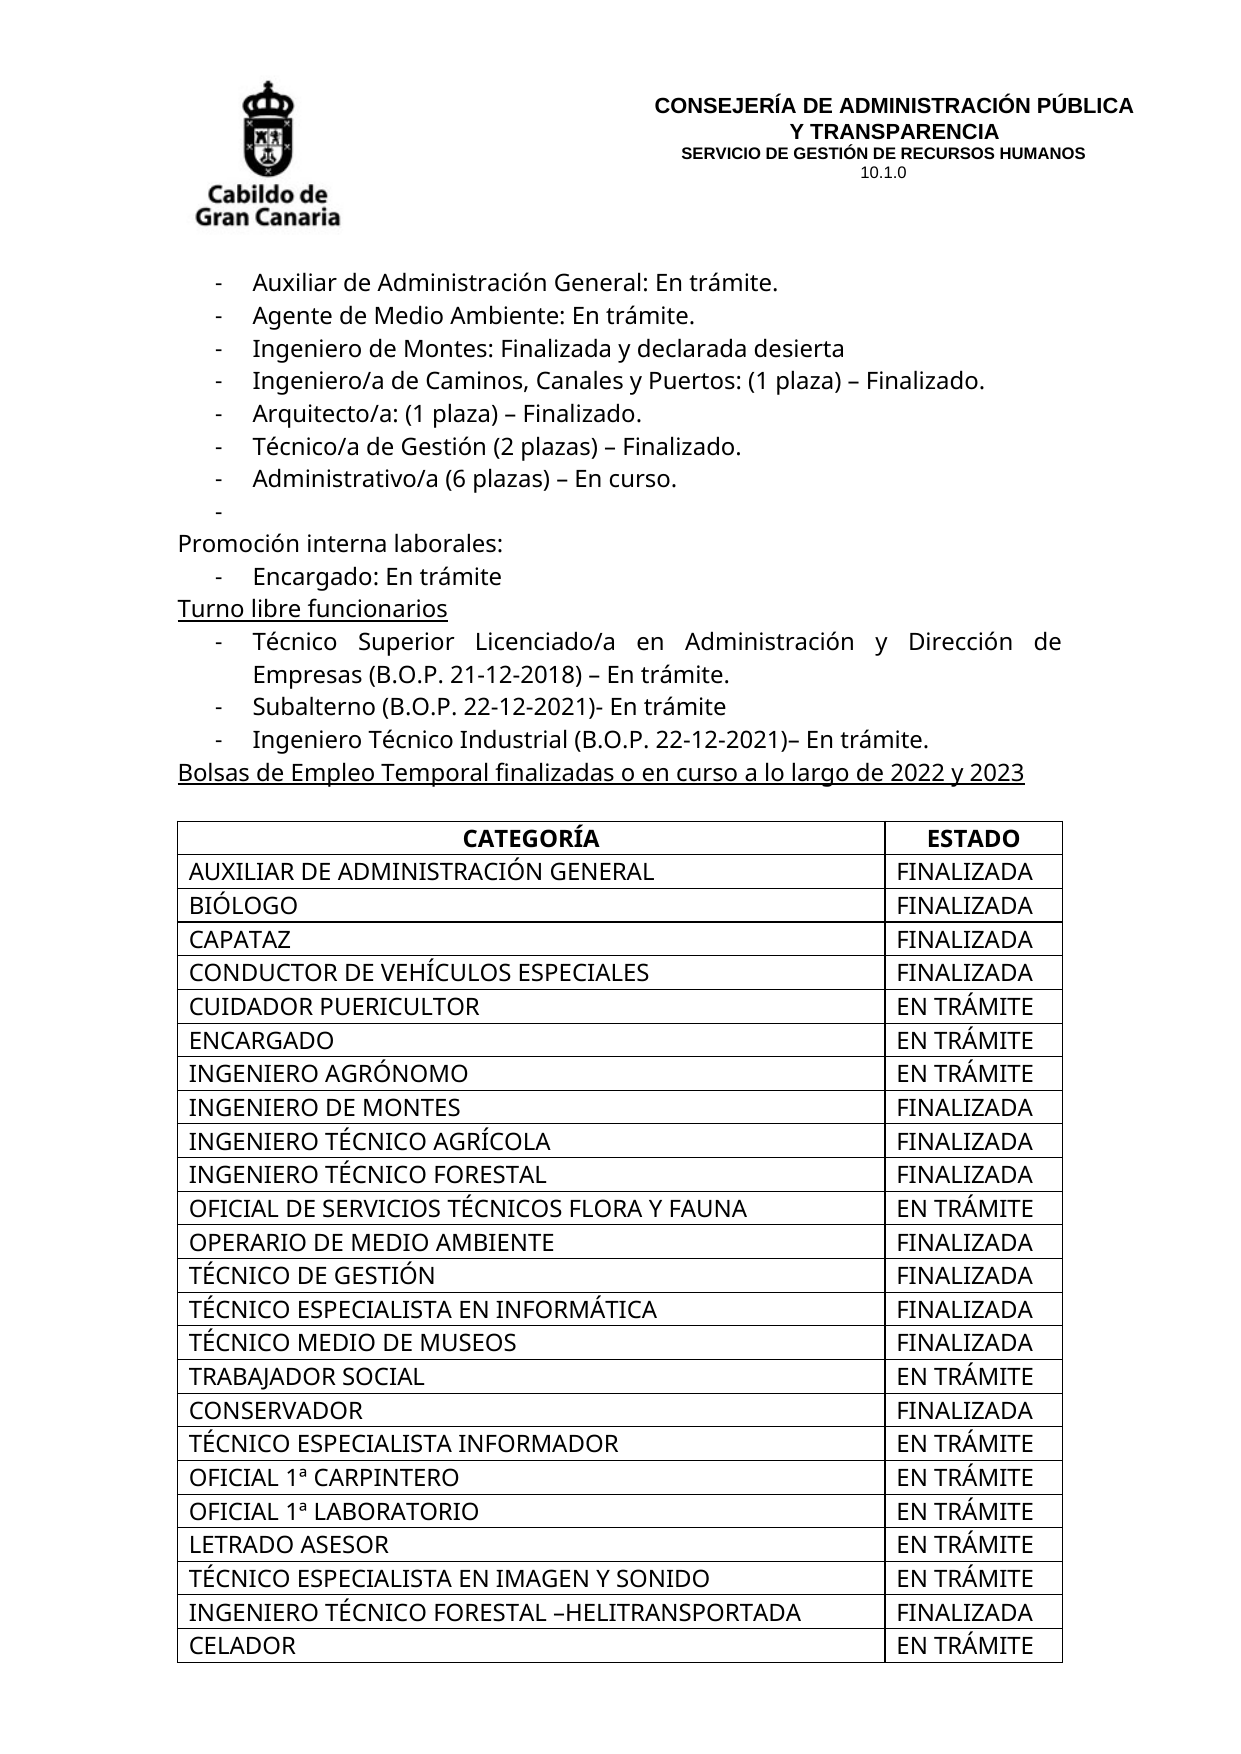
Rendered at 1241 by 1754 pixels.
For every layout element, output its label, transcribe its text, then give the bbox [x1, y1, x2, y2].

table_cell FINALIZADA [886, 889, 1062, 921]
list Administrativo/a (6 plazas) – En curso. [215, 462, 1063, 494]
table_cell FINALIZADA [886, 1595, 1062, 1628]
list Agente de Medio Ambiente: En trámite. [215, 299, 1063, 331]
table_cell EN TRÁMITE [886, 1461, 1062, 1493]
table_cell FINALIZADA [886, 1394, 1062, 1426]
table_cell EN TRÁMITE [886, 990, 1062, 1022]
table_cell INGENIERO TÉCNICO FORESTAL –HELITRANSPORTADA [178, 1595, 884, 1628]
table_cell INGENIERO AGRÓNOMO [178, 1057, 884, 1090]
table_cell FINALIZADA [886, 855, 1062, 888]
list Técnico/a de Gestión (2 plazas) – Finalizado. [215, 429, 1063, 462]
table_cell EN TRÁMITE [886, 1024, 1062, 1056]
table_cell TRABAJADOR SOCIAL [178, 1360, 884, 1392]
table_cell CUIDADOR PUERICULTOR [178, 990, 884, 1022]
table_cell OFICIAL DE SERVICIOS TÉCNICOS FLORA Y FAUNA [178, 1192, 884, 1224]
table_cell OPERARIO DE MEDIO AMBIENTE [178, 1225, 884, 1258]
table_cell TÉCNICO ESPECIALISTA INFORMADOR [178, 1427, 884, 1460]
table_cell TÉCNICO DE GESTIÓN [178, 1259, 884, 1292]
list Ingeniero/a de Caminos, Canales y Puertos: (1 plaza) – Finalizado. [215, 364, 1063, 397]
table_cell FINALIZADA [886, 1225, 1062, 1258]
text Bolsas de Empleo Temporal finalizadas o en curso a lo largo de 2022 y 2023 [177, 755, 1063, 788]
table_cell INGENIERO TÉCNICO FORESTAL [178, 1158, 884, 1191]
table_cell OFICIAL 1ª CARPINTERO [178, 1461, 884, 1493]
table_cell CONSERVADOR [178, 1394, 884, 1426]
table_cell EN TRÁMITE [886, 1495, 1062, 1527]
table_cell EN TRÁMITE [886, 1427, 1062, 1460]
table_cell TÉCNICO MEDIO DE MUSEOS [178, 1326, 884, 1359]
table_cell FINALIZADA [886, 1124, 1062, 1157]
table_cell EN TRÁMITE [886, 1057, 1062, 1090]
table_cell TÉCNICO ESPECIALISTA EN IMAGEN Y SONIDO [178, 1562, 884, 1594]
table_cell BIÓLOGO [178, 889, 884, 921]
table_cell CONDUCTOR DE VEHÍCULOS ESPECIALES [178, 956, 884, 989]
table_cell EN TRÁMITE [886, 1562, 1062, 1594]
table_cell CAPATAZ [178, 923, 884, 955]
table_header ESTADO [886, 822, 1062, 854]
table_cell FINALIZADA [886, 1259, 1062, 1292]
table_cell FINALIZADA [886, 1326, 1062, 1359]
table_cell INGENIERO TÉCNICO AGRÍCOLA [178, 1124, 884, 1157]
table_cell EN TRÁMITE [886, 1192, 1062, 1224]
table_cell CELADOR [178, 1629, 884, 1662]
list Ingeniero Técnico Industrial (B.O.P. 22-12-2021)– En trámite. [215, 723, 1063, 755]
table_cell OFICIAL 1ª LABORATORIO [178, 1495, 884, 1527]
list Encargado: En trámite [215, 560, 1063, 592]
table_cell EN TRÁMITE [886, 1528, 1062, 1561]
text Promoción interna laborales: [177, 527, 1063, 560]
table_cell FINALIZADA [886, 1158, 1062, 1191]
list Auxiliar de Administración General: En trámite. [215, 266, 1063, 299]
table_cell LETRADO ASESOR [178, 1528, 884, 1561]
table_cell EN TRÁMITE [886, 1360, 1062, 1392]
table_cell EN TRÁMITE [886, 1629, 1062, 1662]
table_cell TÉCNICO ESPECIALISTA EN INFORMÁTICA [178, 1293, 884, 1325]
table_cell ENCARGADO [178, 1024, 884, 1056]
table_header CATEGORÍA [178, 822, 884, 854]
table_cell FINALIZADA [886, 923, 1062, 955]
list Subalterno (B.O.P. 22-12-2021)- En trámite [215, 690, 1063, 723]
table_cell FINALIZADA [886, 1293, 1062, 1325]
list Técnico Superior Licenciado/a en Administración y Dirección de Empresas (B.O.P. 21-12-2018) – En trámite. [215, 625, 1063, 690]
table_cell FINALIZADA [886, 956, 1062, 989]
list Arquitecto/a: (1 plaza) – Finalizado. [215, 397, 1063, 429]
table_cell INGENIERO DE MONTES [178, 1091, 884, 1123]
table_cell AUXILIAR DE ADMINISTRACIÓN GENERAL [178, 855, 884, 888]
table_cell FINALIZADA [886, 1091, 1062, 1123]
list Ingeniero de Montes: Finalizada y declarada desierta [215, 331, 1063, 364]
text Turno libre funcionarios [177, 592, 1063, 625]
